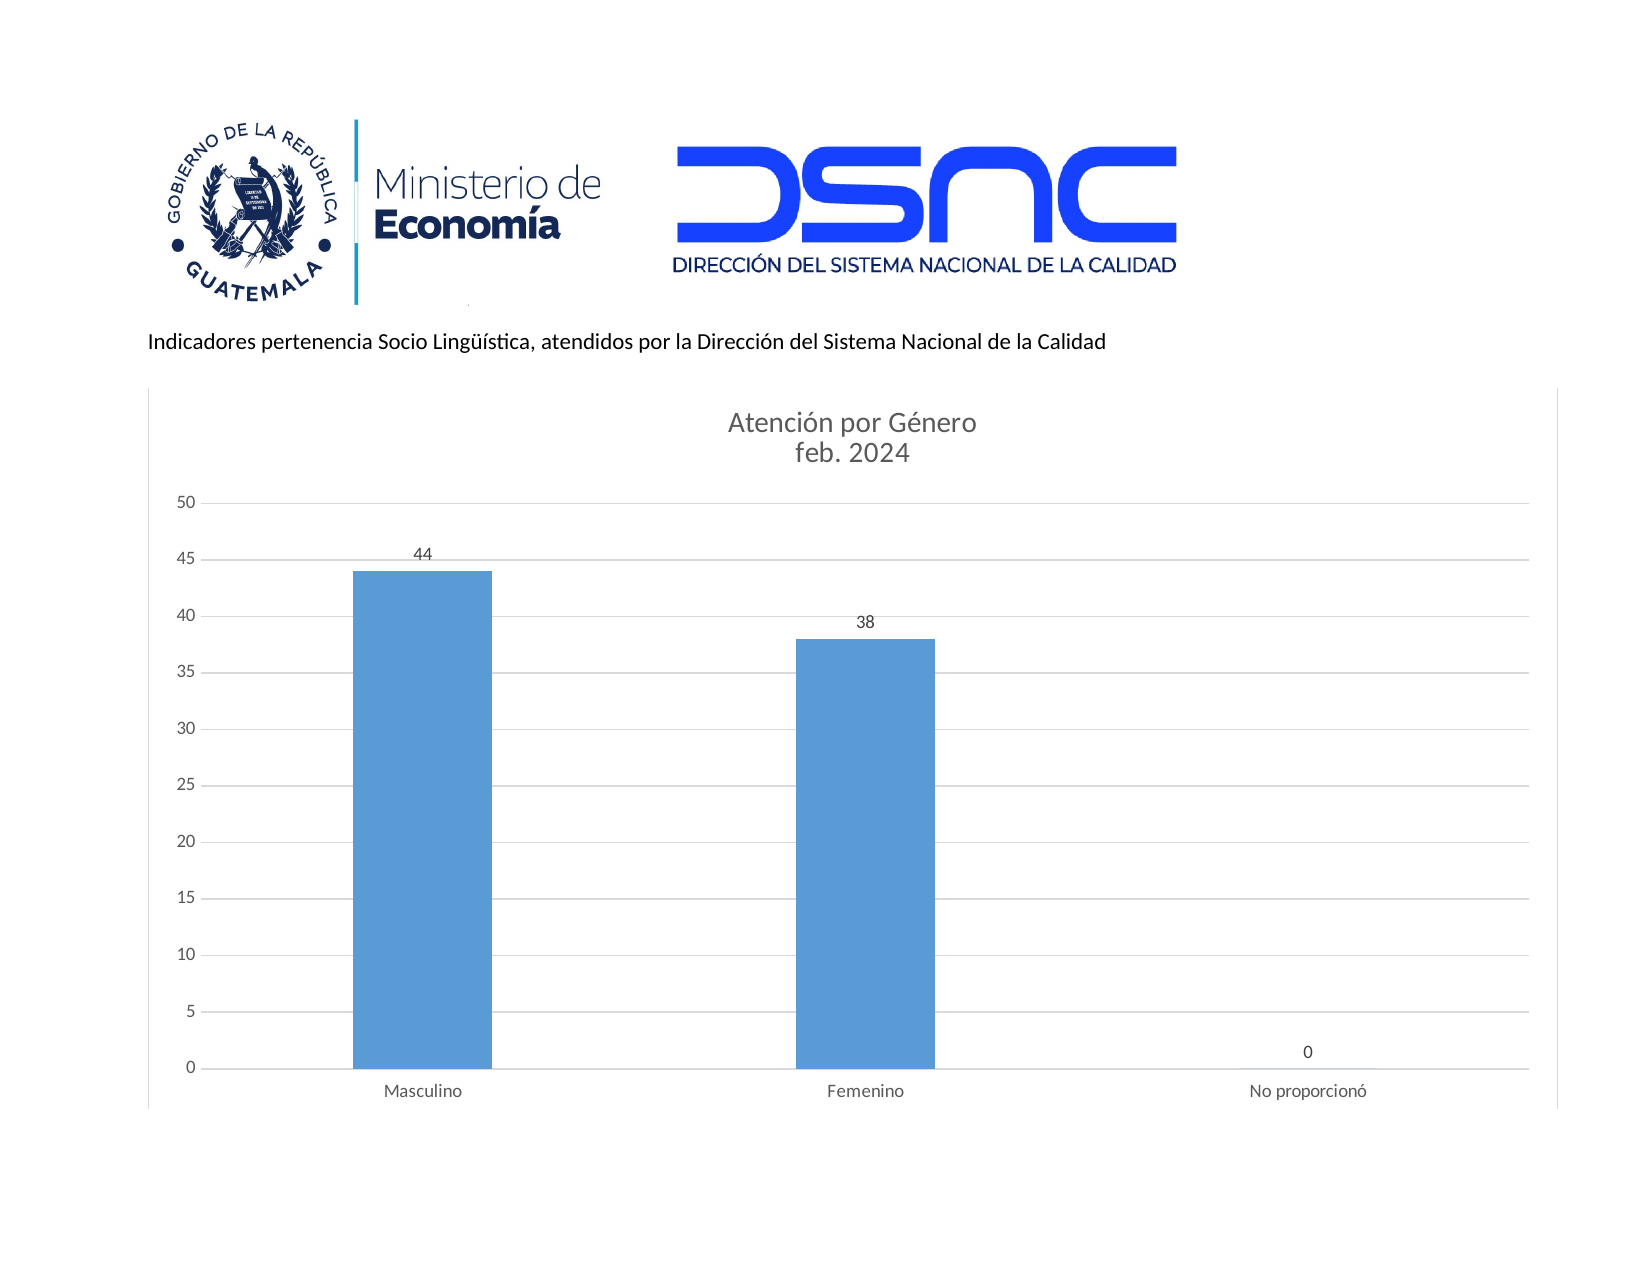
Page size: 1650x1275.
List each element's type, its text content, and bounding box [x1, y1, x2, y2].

text Indicadores pertenencia Socio Lingüística, atendidos por la Dirección del Sistema Nacional de la Calidad [148, 327, 1502, 356]
